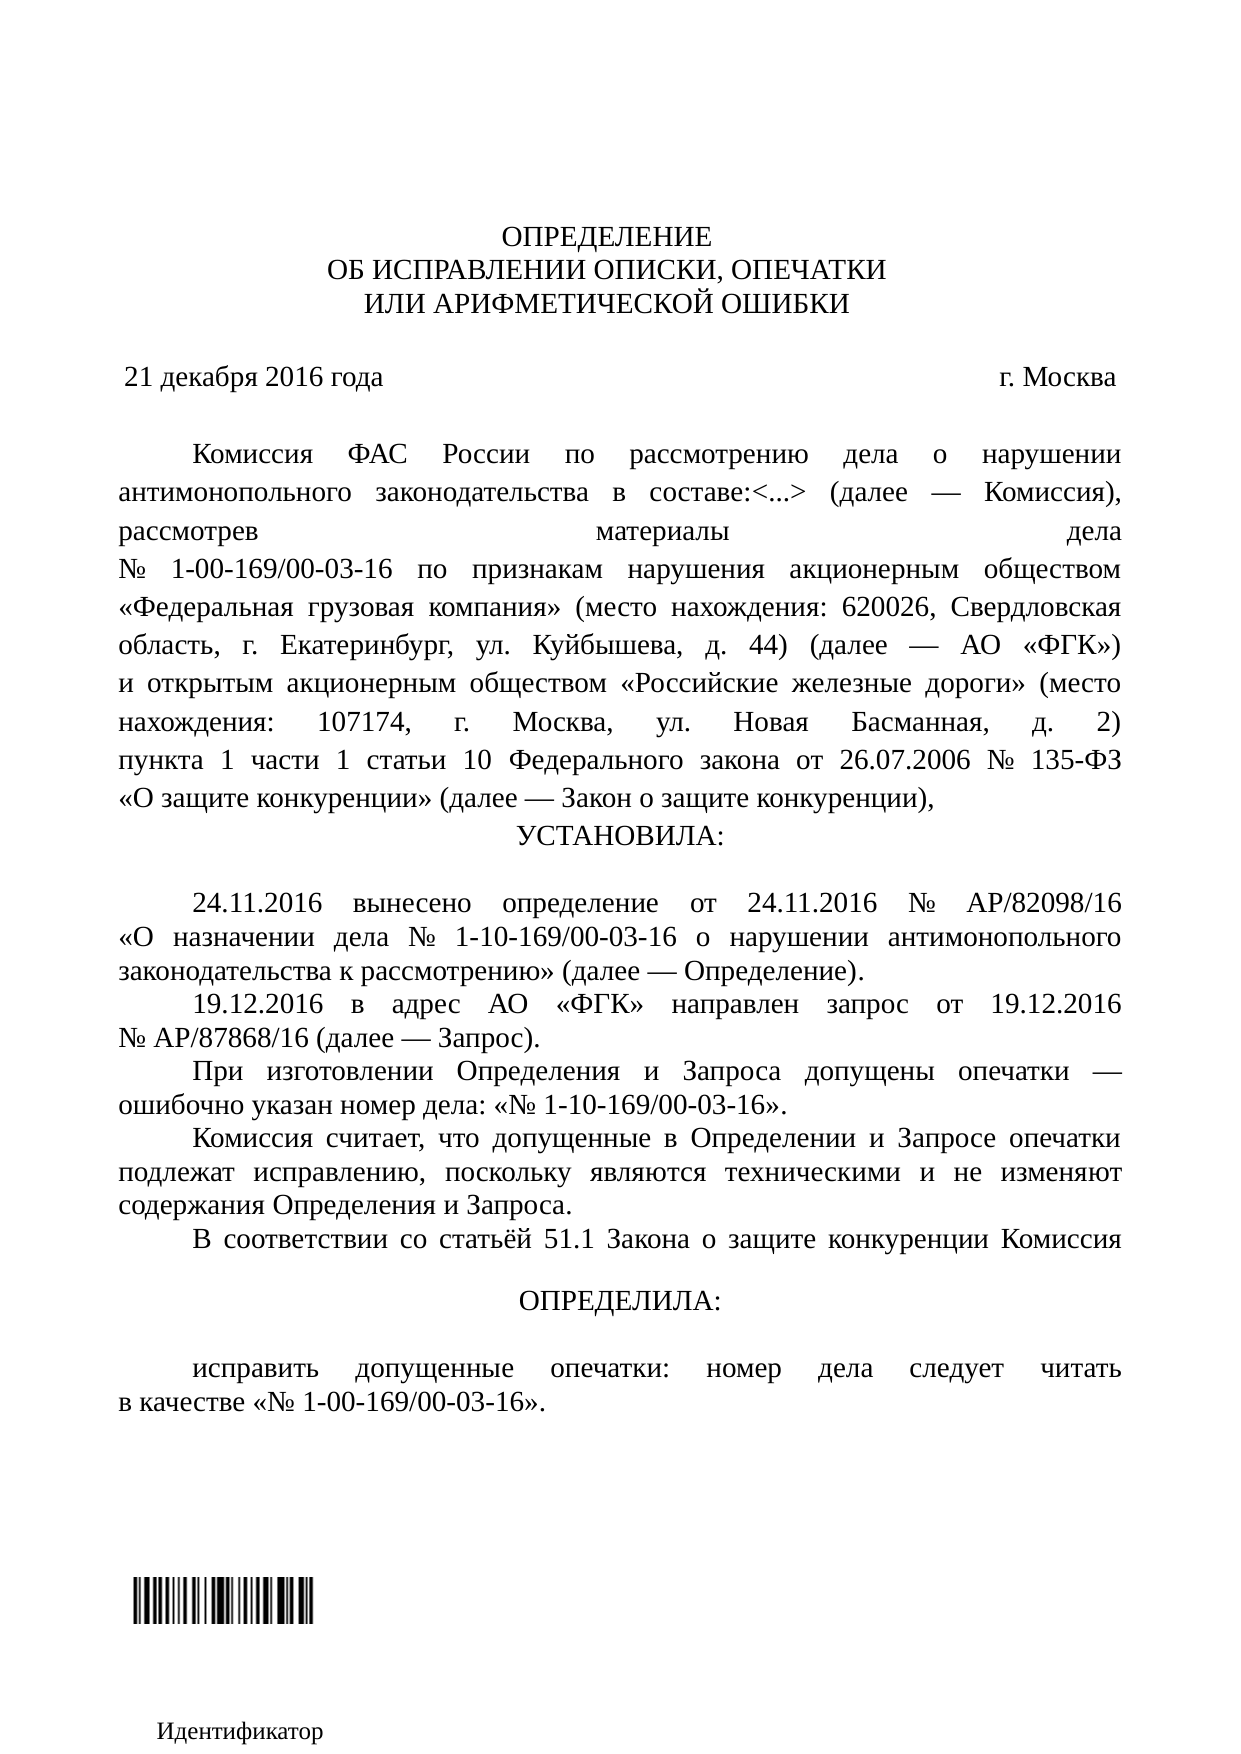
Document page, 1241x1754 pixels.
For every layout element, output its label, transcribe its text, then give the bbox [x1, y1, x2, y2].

text ИЛИ АРИФМЕТИЧЕСКОЙ ОШИБКИ [118, 286, 1096, 319]
text 19.12.2016 в адрес АО «ФГК» направлен запрос от 19.12.2016 № АР/87868/16 (далее — Запрос). [118, 986, 1122, 1053]
text ОБ ИСПРАВЛЕНИИ ОПИСКИ, ОПЕЧАТКИ [118, 252, 1096, 286]
text При изготовлении Определения и Запроса допущены опечатки — ошибочно указан номер дела: «№ 1-10-169/00-03-16». [118, 1053, 1122, 1120]
text ОПРЕДЕЛЕНИЕ [118, 219, 1096, 252]
text УСТАНОВИЛА: [118, 818, 1122, 852]
table_header г. Москва [620, 353, 1122, 398]
table_header 21 декабря 2016 года [118, 353, 620, 398]
text В соответствии со статьёй 51.1 Закона о защите конкуренции Комиссия [118, 1221, 1122, 1283]
text 24.11.2016 вынесено определение от 24.11.2016 № АР/82098/16 «О назначении дела № 1-10-169/00-03-16 о нарушении антимонопольного законодательства к рассмотрению» (далее — Определение). [118, 886, 1122, 986]
text Комиссия ФАС России по рассмотрению дела о нарушении антимонопольного законодательства в составе:<...> (далее — Комиссия), рассмотрев материалы дела № 1-00-169/00-03-16 по признакам нарушения акционерным обществом «Федеральная грузовая компания» (место нахождения: 620026, Свердловская область, г. Екатеринбург, ул. Куйбышева, д. 44) (далее — АО «ФГК») и открытым акционерным обществом «Российские железные дороги» (место нахождения: 107174, г. Москва, ул. Новая Басманная, д. 2) пункта 1 части 1 статьи 10 Федерального закона от 26.07.2006 № 135-ФЗ «О защите конкуренции» (далее — Закон о защите конкуренции), [118, 436, 1122, 814]
picture [118, 1577, 331, 1624]
text исправить допущенные опечатки: номер дела следует читать в качестве «№ 1-00-169/00-03-16». [118, 1350, 1122, 1417]
text ОПРЕДЕЛИЛА: [118, 1283, 1122, 1317]
text Комиссия считает, что допущенные в Определении и Запросе опечатки подлежат исправлению, поскольку являются техническими и не изменяют содержания Определения и Запроса. [118, 1120, 1122, 1221]
